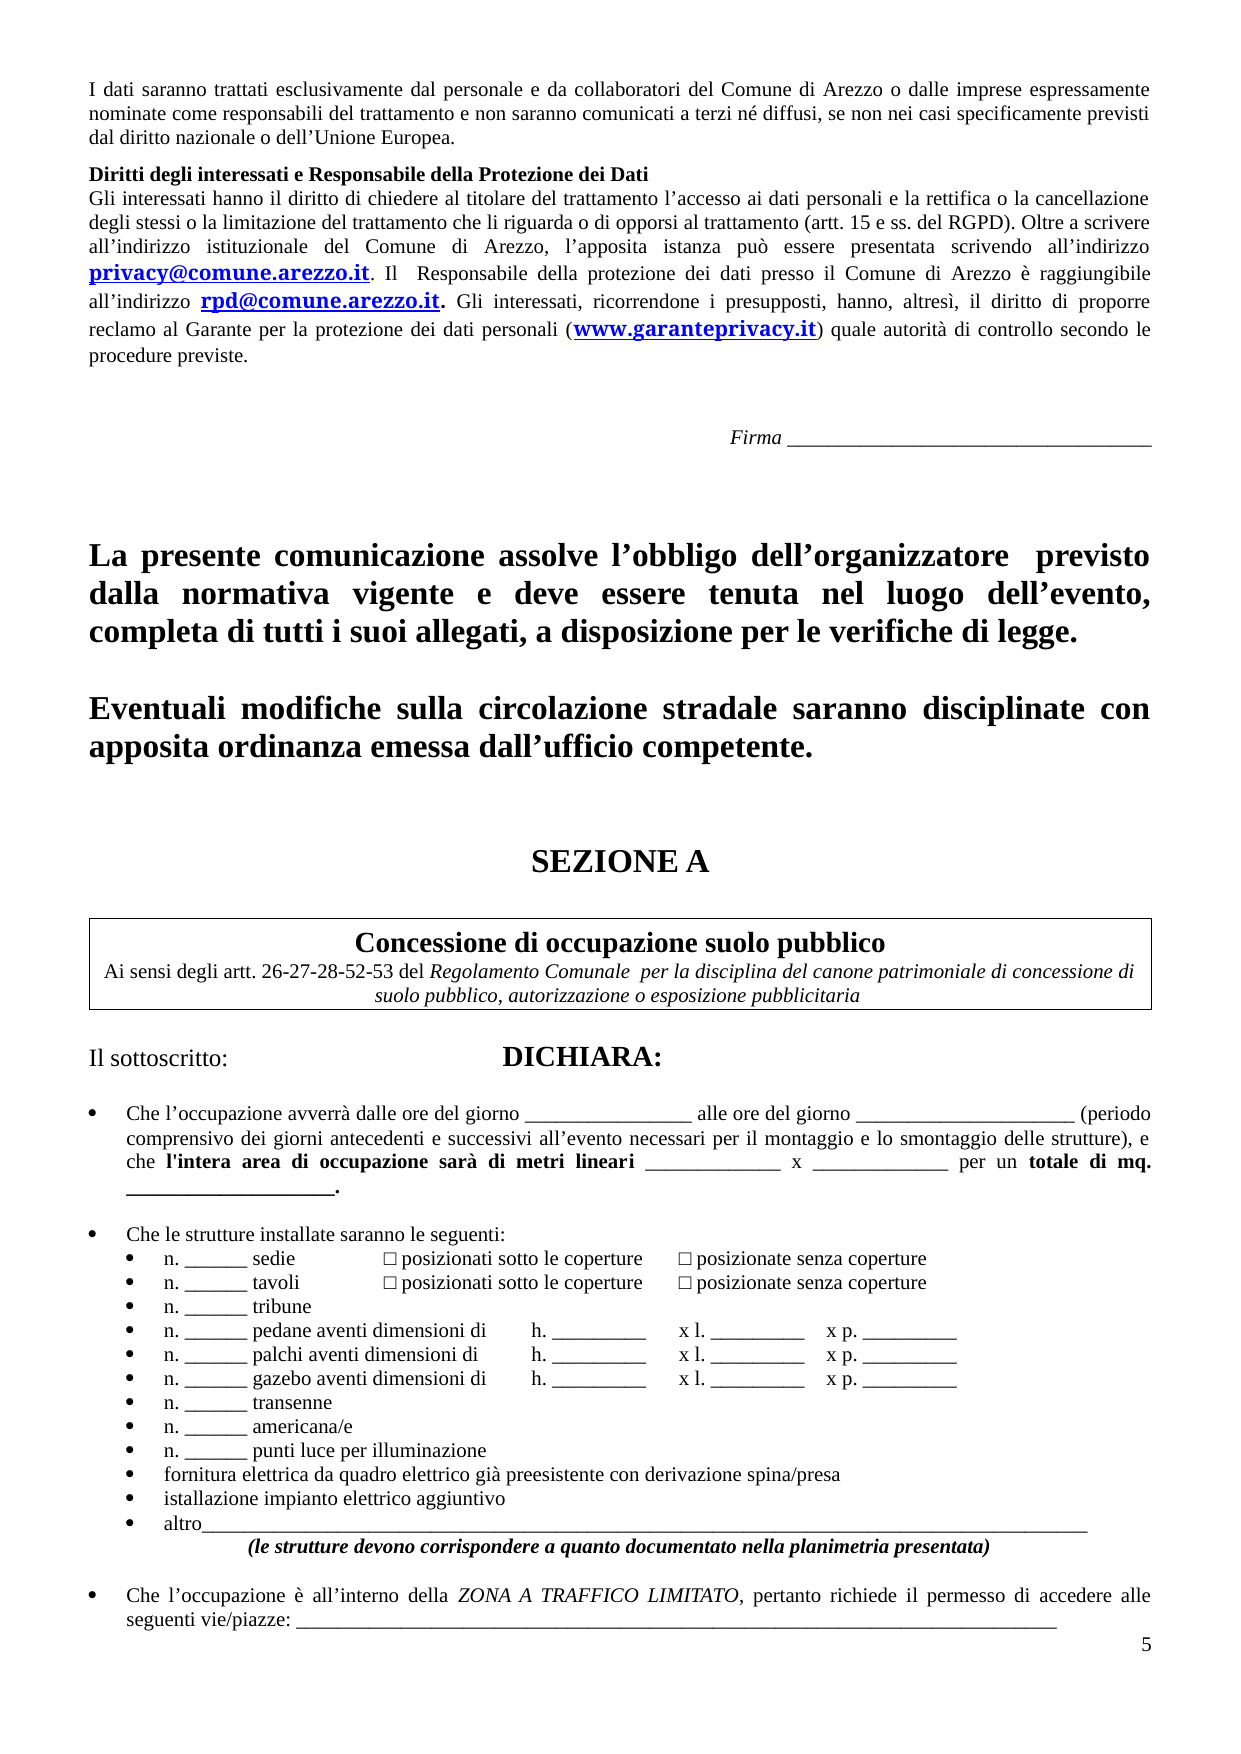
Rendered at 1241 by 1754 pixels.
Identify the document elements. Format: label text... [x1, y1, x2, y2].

text Il sottoscritto: DICHIARA: [89, 1039, 1152, 1073]
list fornitura elettrica da quadro elettrico già preesistente con derivazione spina/presa [126, 1462, 1152, 1486]
list n. ______ tribune [126, 1294, 1152, 1318]
text SEZIONE A [89, 842, 1152, 880]
text Ai sensi degli artt. 26-27-28-52-53 del Regolamento Comunale per la disciplina del canone patrimoniale di concessione di suolo pubblico, autorizzazione o esposizione pubblicitaria [90, 952, 1151, 1009]
text Eventuali modifiche sulla circolazione stradale saranno disciplinate con apposita ordinanza emessa dall’ufficio competente. [89, 688, 1152, 765]
list Che l’occupazione è all’interno della ZONA A TRAFFICO LIMITATO, pertanto richiede il permesso di accedere alle seguenti vie/piazze: _________________________________________________________________________ [89, 1583, 1152, 1631]
list n. ______ gazebo aventi dimensioni di h. _________ x l. _________ x p. _________ [126, 1366, 1152, 1390]
list n. ______ sedie □ posizionati sotto le coperture □ posizionate senza coperture [126, 1246, 1152, 1270]
text Diritti degli interessati e Responsabile della Protezione dei Dati [89, 161, 1152, 186]
list n. ______ palchi aventi dimensioni di h. _________ x l. _________ x p. _________ [126, 1342, 1152, 1366]
text I dati saranno trattati esclusivamente dal personale e da collaboratori del Comune di Arezzo o dalle imprese espressamente nominate come responsabili del trattamento e non saranno comunicati a terzi né diffusi, se non nei casi specificamente previsti dal diritto nazionale o dell’Unione Europea. [89, 77, 1152, 149]
list n. ______ punti luce per illuminazione [126, 1438, 1152, 1462]
text Concessione di occupazione suolo pubblico [90, 919, 1151, 952]
list altro_____________________________________________________________________________________ [126, 1510, 1152, 1534]
text Firma ___________________________________ [89, 424, 1152, 449]
text (le strutture devono corrispondere a quanto documentato nella planimetria presentata) [89, 1534, 1152, 1558]
list istallazione impianto elettrico aggiuntivo [126, 1486, 1152, 1510]
list Che l’occupazione avverrà dalle ore del giorno ________________ alle ore del giorno _____________________ (periodo comprensivo dei giorni antecedenti e successivi all’evento necessari per il montaggio e lo smontaggio delle strutture), e che l'intera area di occupazione sarà di metri lineari _____________ x _____________ per un totale di mq. ____________________. [89, 1101, 1152, 1198]
list n. ______ tavoli □ posizionati sotto le coperture □ posizionate senza coperture [126, 1270, 1152, 1294]
list n. ______ pedane aventi dimensioni di h. _________ x l. _________ x p. _________ [126, 1318, 1152, 1342]
list n. ______ transenne [126, 1390, 1152, 1414]
text Gli interessati hanno il diritto di chiedere al titolare del trattamento l’accesso ai dati personali e la rettifica o la cancellazione degli stessi o la limitazione del trattamento che li riguarda o di opporsi al trattamento (artt. 15 e ss. del RGPD). Oltre a scrivere all’indirizzo istituzionale del Comune di Arezzo, l’apposita istanza può essere presentata scrivendo all’indirizzo privacy@comune.arezzo.it. Il Responsabile della protezione dei dati presso il Comune di Arezzo è raggiungibile all’indirizzo rpd@comune.arezzo.it. Gli interessati, ricorrendone i presupposti, hanno, altresì, il diritto di proporre reclamo al Garante per la protezione dei dati personali (www.garanteprivacy.it) quale autorità di controllo secondo le procedure previste. [89, 186, 1152, 367]
list Che le strutture installate saranno le seguenti: [89, 1222, 1152, 1246]
text La presente comunicazione assolve l’obbligo dell’organizzatore previsto dalla normativa vigente e deve essere tenuta nel luogo dell’evento, completa di tutti i suoi allegati, a disposizione per le verifiche di legge. [89, 535, 1152, 650]
list n. ______ americana/e [126, 1414, 1152, 1438]
